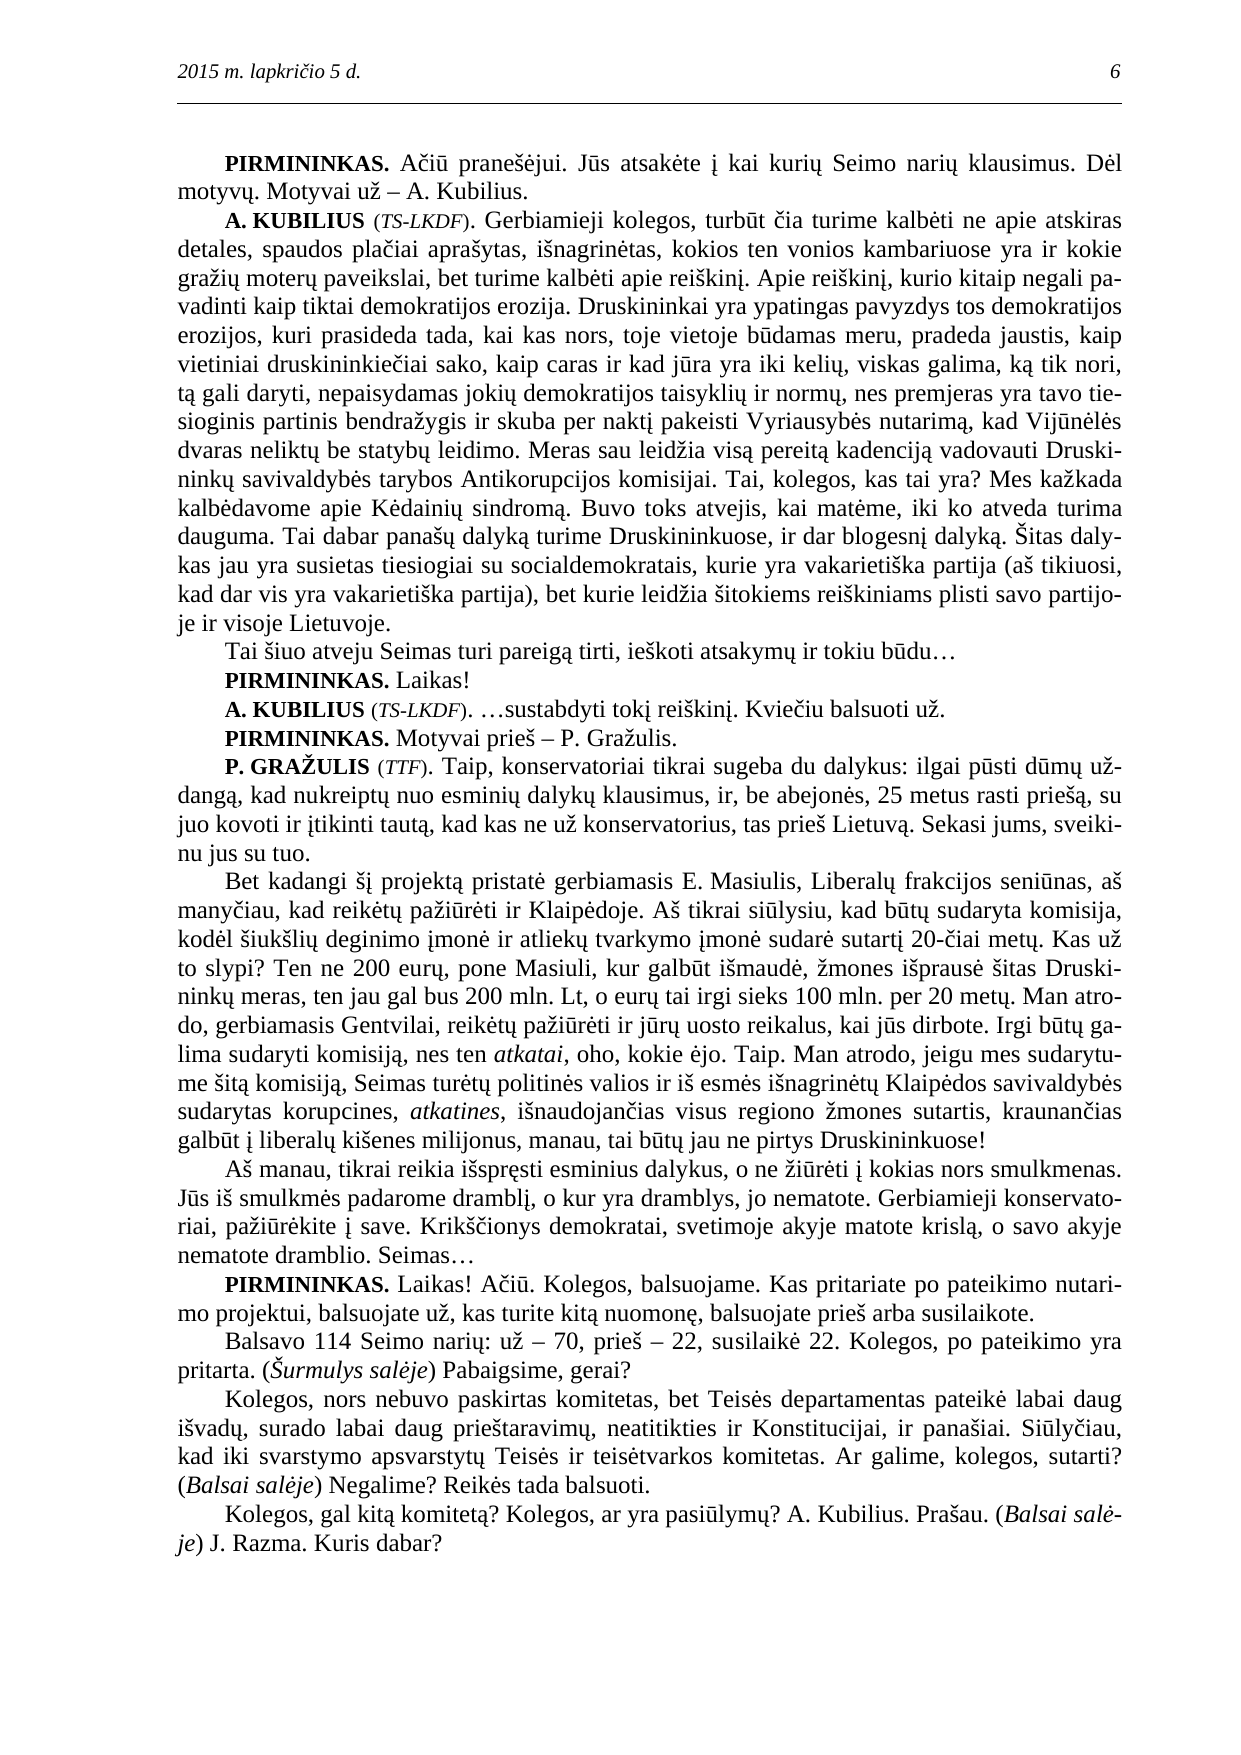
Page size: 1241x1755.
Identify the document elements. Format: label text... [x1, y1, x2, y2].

text P. GRAŽULIS (TTF). Taip, kon­ser­va­to­riai tik­rai su­ge­ba du da­ly­kus: il­gai pūs­ti dū­mų už­dan­gą, kad nu­kreip­tų nuo es­mi­nių da­ly­kų klau­si­mus, ir, be abe­jo­nės, 25 me­tus ras­ti prie­šą, su juo ko­vo­ti ir įti­kin­ti tau­tą, kad kas ne už kon­ser­va­to­rius, tas prieš Lie­tu­vą. Se­ka­si jums, svei­ki­nu jus su tuo. [177, 751, 1122, 866]
text A. KUBILIUS (TS-LKDF). Ger­bia­mie­ji ko­le­gos, tur­būt čia tu­ri­me kal­bė­ti ne apie at­ski­ras de­ta­les, spau­dos pla­čiai ap­ra­šy­tas, iš­nag­ri­nė­tas, ko­kios ten vo­nios kam­ba­riuo­se yra ir ko­kie gra­žių mo­te­rų pa­veiks­lai, bet tu­ri­me kal­bė­ti apie reiš­ki­nį. Apie reiš­ki­nį, ku­rio ki­taip ne­ga­li pa­va­din­ti kaip tik­tai de­mo­kra­tijos ero­zi­ja. Drus­ki­nin­kai yra ypa­tin­gas pa­vyz­dys tos de­mo­kra­tijos ero­zi­jos, ku­ri pra­si­de­da ta­da, kai kas nors, to­je vie­to­je bū­da­mas me­ru, pra­de­da jaus­tis, kaip vie­ti­niai drus­ki­nin­kie­čiai sa­ko, kaip ca­ras ir kad jū­ra yra iki ke­lių, vis­kas ga­li­ma, ką tik no­ri, tą ga­li da­ry­ti, ne­pai­sy­da­mas jo­kių de­mo­kra­tijos tai­syk­lių ir nor­mų, nes prem­je­ras yra ta­vo tie­sio­gi­nis par­ti­nis ben­dra­žy­gis ir sku­ba per nak­tį pa­keis­ti Vy­riau­sy­bės nu­ta­ri­mą, kad Vi­jū­nė­lės dva­ras ne­lik­tų be sta­ty­bų lei­di­mo. Me­ras sau lei­džia vi­są per­ei­tą ka­den­ci­ją va­do­vau­ti Drus­ki­nin­kų sa­vi­val­dy­bės ta­ry­bos An­ti­ko­rup­ci­jos ko­mi­si­jai. Tai, ko­le­gos, kas tai yra? Mes kaž­ka­da kal­bė­da­vo­me apie Kė­dai­nių sin­dro­mą. Bu­vo toks at­ve­jis, kai ma­tė­me, iki ko at­ve­da tu­ri­ma dau­gu­ma. Tai da­bar pa­na­šų da­ly­ką tu­ri­me Drus­ki­nin­kuo­se, ir dar blo­ges­nį da­ly­ką. Ši­tas da­ly­kas jau yra su­sie­tas tie­sio­giai su so­cial­de­mok­ra­tais, ku­rie yra va­ka­rie­tiš­ka par­ti­ja (aš ti­kiuo­si, kad dar vis yra va­ka­rie­tiš­ka par­ti­ja), bet ku­rie lei­džia ši­to­kiems reiš­ki­niams plis­ti sa­vo par­ti­jo­je ir vi­so­je Lie­tu­vo­je. [177, 205, 1122, 636]
text PIRMININKAS. Ačiū pra­ne­šė­jui. Jūs at­sa­kė­te į kai ku­rių Sei­mo na­rių klau­si­mus. Dėl mo­ty­vų. Mo­ty­vai už – A. Ku­bi­lius. [177, 148, 1122, 205]
text PIRMININKAS. Mo­ty­vai prieš – P. Gra­žu­lis. [177, 723, 1122, 751]
text Bal­sa­vo 114 Sei­mo na­rių: už – 70, prieš – 22, su­si­lai­kė 22. Ko­le­gos, po pa­tei­ki­mo yra pri­tar­ta. (Šur­mu­lys sa­lė­je) Pa­baig­si­me, ge­rai? [177, 1326, 1122, 1384]
text Ko­le­gos, nors ne­bu­vo pa­skir­tas ko­mi­te­tas, bet Tei­sės de­par­ta­men­tas pa­tei­kė la­bai daug iš­va­dų, su­ra­do la­bai daug prieš­ta­ra­vi­mų, ne­ati­tik­ties ir Kon­sti­tu­ci­jai, ir pa­na­šiai. Siū­ly­čiau, kad iki svars­ty­mo ap­svars­ty­tų Tei­sės ir tei­sėt­var­kos ko­mi­te­tas. Ar ga­li­me, ko­le­gos, su­tar­ti? (Bal­sai sa­lė­je) Ne­ga­li­me? Rei­kės ta­da bal­suo­ti. [177, 1384, 1122, 1499]
text Ko­le­gos, gal ki­tą ko­mi­te­tą? Ko­le­gos, ar yra pa­siū­ly­mų? A. Ku­bi­lius. Pra­šau. (Bal­sai sa­lė­je) J. Raz­ma. Ku­ris da­bar? [177, 1499, 1122, 1556]
text PIRMININKAS. Lai­kas! Ačiū. Ko­le­gos, bal­suo­ja­me. Kas pri­ta­ria­te po pa­tei­ki­mo nu­ta­ri­mo pro­jek­tui, bal­suo­ja­te už, kas tu­ri­te ki­tą nuo­mo­nę, bal­suo­ja­te prieš ar­ba su­si­lai­ko­te. [177, 1269, 1122, 1326]
text Bet ka­dan­gi šį pro­jek­tą pri­sta­tė ger­bia­ma­sis E. Ma­siu­lis, Li­be­ra­lų frak­ci­jos se­niū­nas, aš ma­ny­čiau, kad rei­kė­tų pa­žiū­rė­ti ir Klai­pė­do­je. Aš tik­rai siū­ly­siu, kad bū­tų su­da­ry­ta ko­mi­si­ja, ko­dėl šiukš­lių de­gi­ni­mo įmo­nė ir at­lie­kų tvar­ky­mo įmo­nė su­da­rė su­tar­tį 20-čiai me­tų. Kas už to sly­pi? Ten ne 200 eu­rų, po­ne Ma­siu­li, kur gal­būt iš­mau­dė, žmo­nes iš­prau­sė ši­tas Drus­ki­nin­kų me­ras, ten jau gal bus 200 mln. Lt, o eu­rų tai ir­gi sieks 100 mln. per 20 me­tų. Man at­ro­do, ger­bia­ma­sis Gent­vi­lai, rei­kė­tų pa­žiū­rė­ti ir jū­rų uos­to rei­ka­lus, kai jūs dir­bo­te. Ir­gi bū­tų ga­li­ma su­da­ry­ti ko­mi­si­ją, nes ten at­ka­tai, oho, ko­kie ėjo. Taip. Man at­ro­do, jei­gu mes su­da­ry­tu­me ši­tą ko­mi­si­ją, Sei­mas tu­rė­tų po­li­ti­nės va­lios ir iš es­mės iš­nag­ri­nė­tų Klai­pė­dos sa­vi­val­dy­bės su­da­ry­tas ko­rup­ci­nes, at­ka­ti­nes, iš­nau­do­jan­čias vi­sus re­gio­no žmo­nes su­tar­tis, krau­nan­čias gal­būt į li­be­ra­lų ki­še­nes mi­li­jo­nus, ma­nau, tai bū­tų jau ne pir­tys Drus­ki­nin­kuo­se! [177, 866, 1122, 1154]
text PIRMININKAS. Lai­kas! [177, 665, 1122, 694]
text A. KUBILIUS (TS-LKDF). …su­stab­dy­ti to­kį reiš­ki­nį. Kvie­čiu bal­suo­ti už. [177, 694, 1122, 723]
text Aš ma­nau, tik­rai rei­kia iš­spręs­ti es­mi­nius da­ly­kus, o ne žiū­rė­ti į ko­kias nors smul­kme­nas. Jūs iš smul­kmės pa­da­ro­me dram­blį, o kur yra dram­blys, jo ne­ma­to­te. Ger­bia­mie­ji kon­ser­va­to­riai, pa­žiū­rė­ki­te į sa­ve. Krikš­čio­nys de­mok­ra­tai, sve­ti­mo­je aky­je ma­to­te kris­lą, o sa­vo aky­je ne­ma­to­te dram­blio. Sei­mas… [177, 1154, 1122, 1269]
text Tai šiuo at­ve­ju Sei­mas tu­ri pa­rei­gą tir­ti, ieš­ko­ti at­sa­ky­mų ir to­kiu bū­du… [177, 636, 1122, 665]
